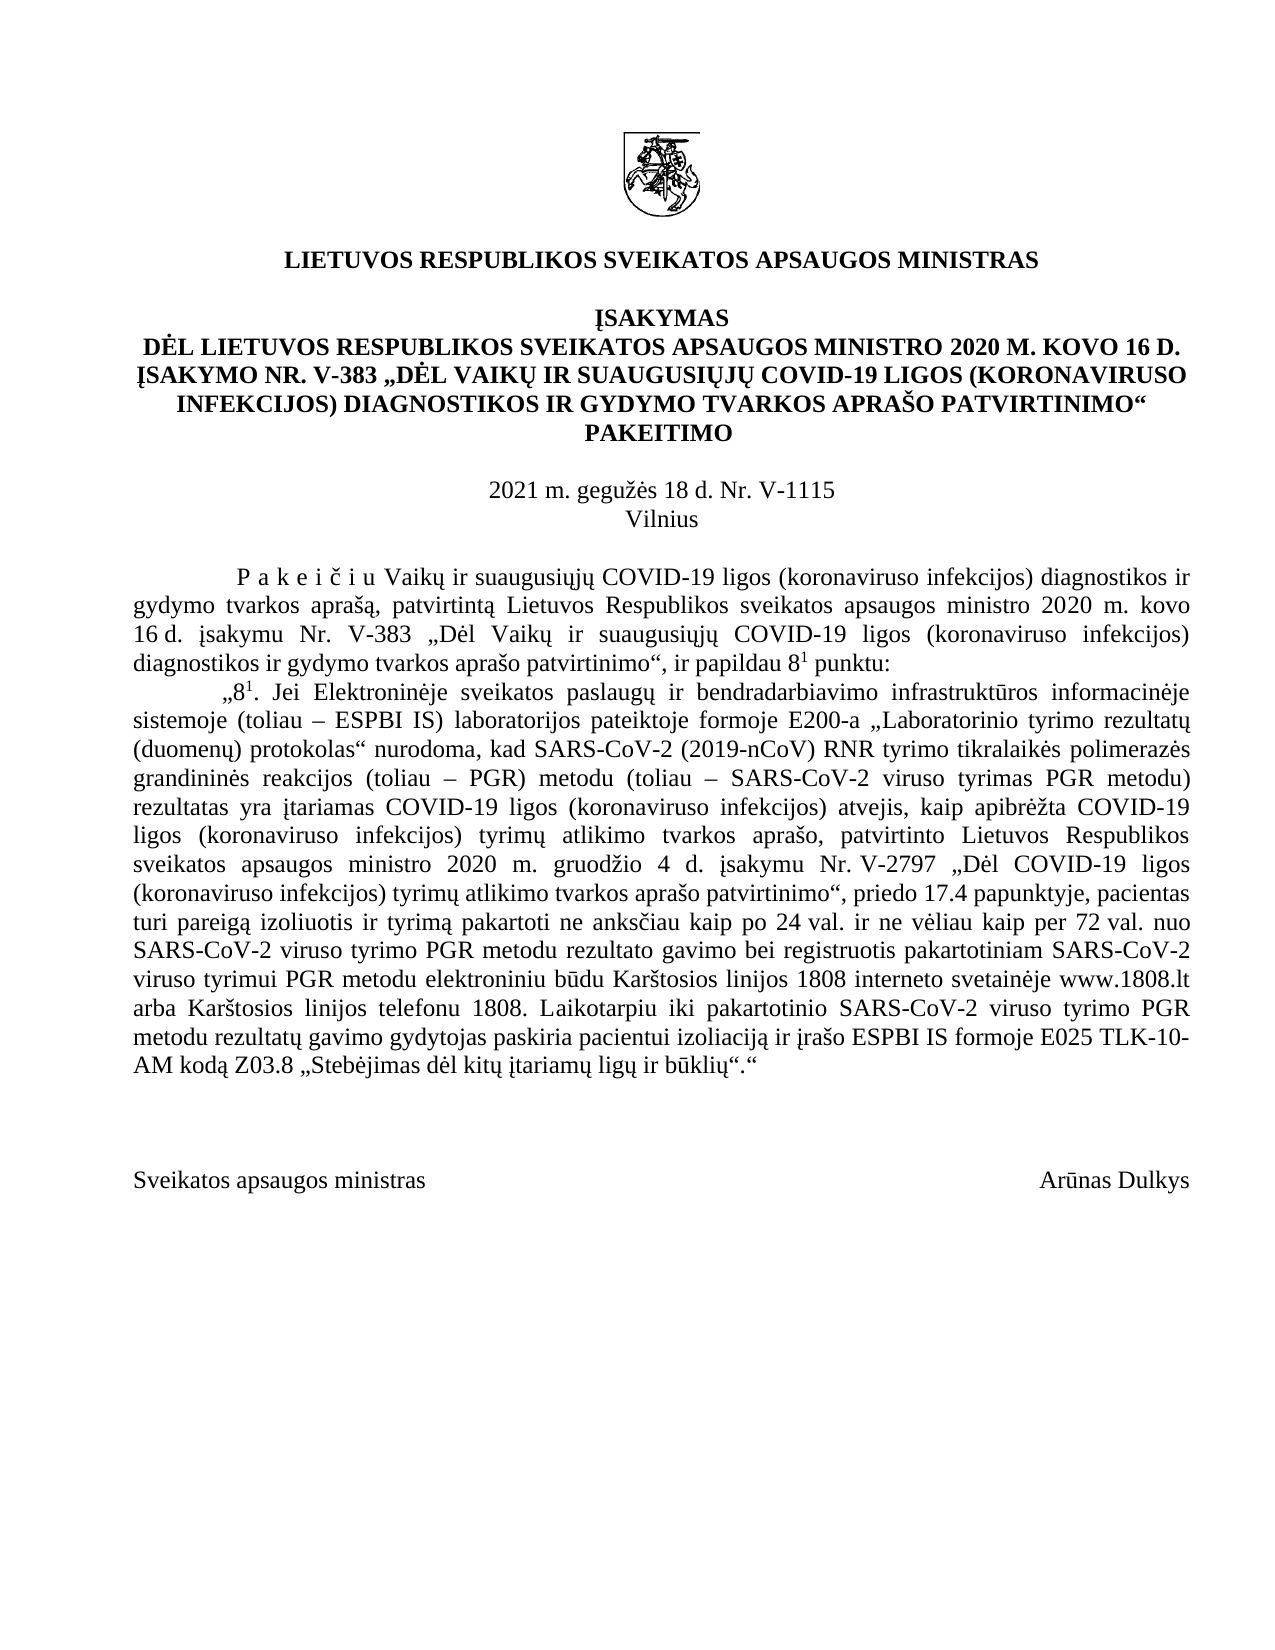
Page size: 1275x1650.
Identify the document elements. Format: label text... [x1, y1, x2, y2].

text Vilnius [133, 504, 1191, 533]
text DĖL LIETUVOS RESPUBLIKOS SVEIKATOS APSAUGOS MINISTRO 2020 M. KOVO 16 D. ĮSAKYMO NR. V-383 „DĖL VAIKŲ IR SUAUGUSIŲJŲ COVID-19 LIGOS (KORONAVIRUSO INFEKCIJOS) DIAGNOSTIKOS IR GYDYMO TVARKOS APRAŠO PATVIRTINIMO“ PAKEITIMO [133, 332, 1191, 447]
text P a k e i č i u Vaikų ir suaugusiųjų COVID-19 ligos (koronaviruso infekcijos) diagnostikos ir gydymo tvarkos aprašą, patvirtintą Lietuvos Respublikos sveikatos apsaugos ministro 2020 m. kovo 16 d. įsakymu Nr. V-383 „Dėl Vaikų ir suaugusiųjų COVID-19 ligos (koronaviruso infekcijos) diagnostikos ir gydymo tvarkos aprašo patvirtinimo“, ir papildau 81 punktu: [133, 562, 1191, 677]
text „81. Jei Elektroninėje sveikatos paslaugų ir bendradarbiavimo infrastruktūros informacinėje sistemoje (toliau – ESPBI IS) laboratorijos pateiktoje formoje E200-a „Laboratorinio tyrimo rezultatų (duomenų) protokolas“ nurodoma, kad SARS-CoV-2 (2019-nCoV) RNR tyrimo tikralaikės polimerazės grandininės reakcijos (toliau – PGR) metodu (toliau – SARS-CoV-2 viruso tyrimas PGR metodu) rezultatas yra įtariamas COVID-19 ligos (koronaviruso infekcijos) atvejis, kaip apibrėžta COVID-19 ligos (koronaviruso infekcijos) tyrimų atlikimo tvarkos aprašo, patvirtinto Lietuvos Respublikos sveikatos apsaugos ministro 2020 m. gruodžio 4 d. įsakymu Nr. V-2797 „Dėl COVID-19 ligos (koronaviruso infekcijos) tyrimų atlikimo tvarkos aprašo patvirtinimo“, priedo 17.4 papunktyje, pacientas turi pareigą izoliuotis ir tyrimą pakartoti ne anksčiau kaip po 24 val. ir ne vėliau kaip per 72 val. nuo SARS-CoV-2 viruso tyrimo PGR metodu rezultato gavimo bei registruotis pakartotiniam SARS-CoV-2 viruso tyrimui PGR metodu elektroniniu būdu Karštosios linijos 1808 interneto svetainėje www.1808.lt arba Karštosios linijos telefonu 1808. Laikotarpiu iki pakartotinio SARS-CoV-2 viruso tyrimo PGR metodu rezultatų gavimo gydytojas paskiria pacientui izoliaciją ir įrašo ESPBI IS formoje E025 TLK-10-AM kodą Z03.8 „Stebėjimas dėl kitų įtariamų ligų ir būklių“.“ [133, 677, 1191, 1079]
text LIETUVOS RESPUBLIKOS SVEIKATOS APSAUGOS MINISTRAS [133, 246, 1191, 274]
text ĮSAKYMAS [133, 303, 1191, 332]
text 2021 m. gegužės 18 d. Nr. V-1115 [133, 476, 1191, 504]
text Sveikatos apsaugos ministras Arūnas Dulkys [133, 1166, 1191, 1194]
